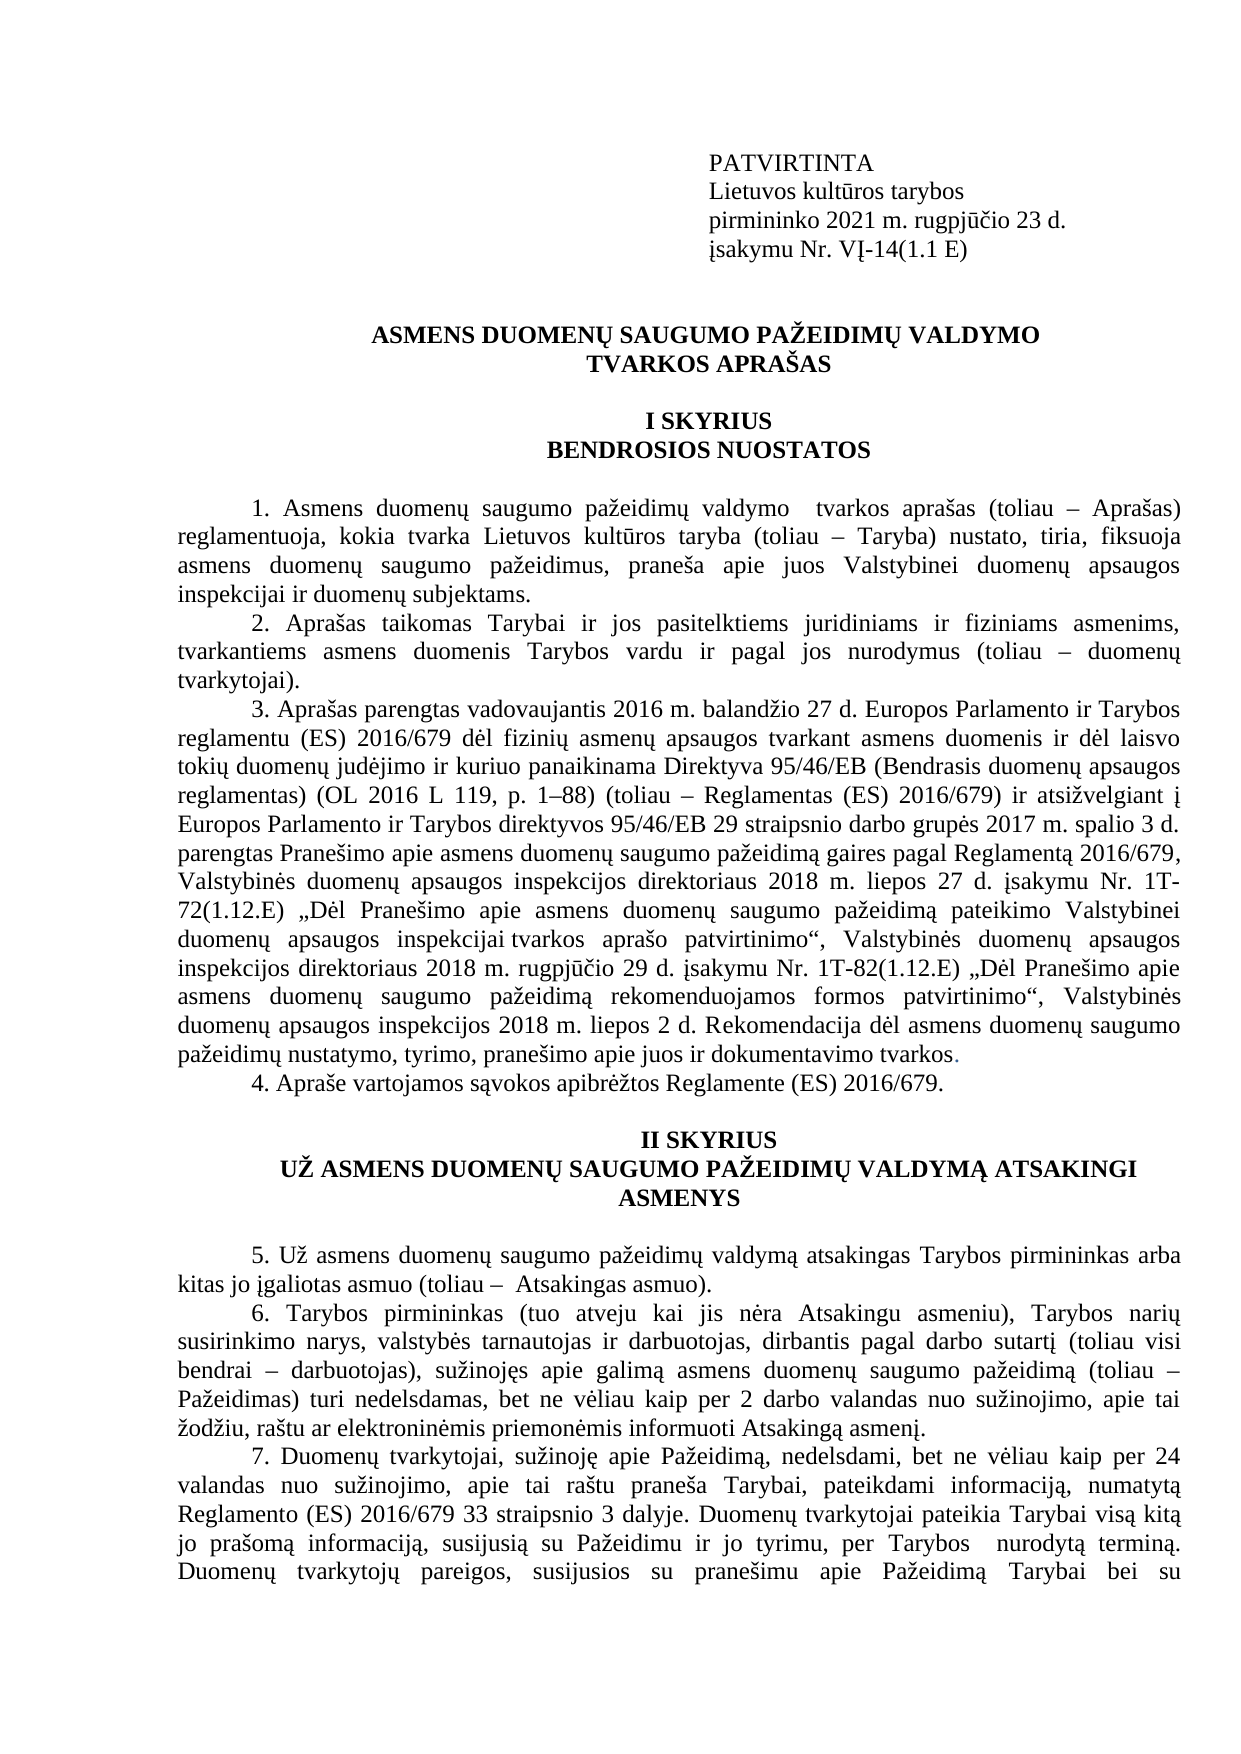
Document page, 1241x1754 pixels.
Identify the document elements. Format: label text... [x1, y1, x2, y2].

text PATVIRTINTA [582, 148, 1166, 176]
text Lietuvos kultūros tarybos [582, 176, 1166, 205]
subtitle 3. Aprašas parengtas vadovaujantis 2016 m. balandžio 27 d. Europos Parlamento ir Tarybos reglamentu (ES) 2016/679 dėl fizinių asmenų apsaugos tvarkant asmens duomenis ir dėl laisvo tokių duomenų judėjimo ir kuriuo panaikinama Direktyva 95/46/EB (Bendrasis duomenų apsaugos reglamentas) (OL 2016 L 119, p. 1–88) (toliau – Reglamentas (ES) 2016/679) ir atsižvelgiant į Europos Parlamento ir Tarybos direktyvos 95/46/EB 29 straipsnio darbo grupės 2017 m. spalio 3 d. parengtas Pranešimo apie asmens duomenų saugumo pažeidimą gaires pagal Reglamentą 2016/679, Valstybinės duomenų apsaugos inspekcijos direktoriaus 2018 m. liepos 27 d. įsakymu Nr. 1T-72(1.12.E) „Dėl Pranešimo apie asmens duomenų saugumo pažeidimą pateikimo Valstybinei duomenų apsaugos inspekcijai tvarkos aprašo patvirtinimo“, Valstybinės duomenų apsaugos inspekcijos direktoriaus 2018 m. rugpjūčio 29 d. įsakymu Nr. 1T-82(1.12.E) „Dėl Pranešimo apie asmens duomenų saugumo pažeidimą rekomenduojamos formos patvirtinimo“, Valstybinės duomenų apsaugos inspekcijos 2018 m. liepos 2 d. Rekomendacija dėl asmens duomenų saugumo pažeidimų nustatymo, tyrimo, pranešimo apie juos ir dokumentavimo tvarkos. [177, 694, 1181, 1068]
text 5. Už asmens duomenų saugumo pažeidimų valdymą atsakingas Tarybos pirmininkas arba kitas jo įgaliotas asmuo (toliau – Atsakingas asmuo). [177, 1240, 1181, 1298]
text 7. Duomenų tvarkytojai, sužinoję apie Pažeidimą, nedelsdami, bet ne vėliau kaip per 24 valandas nuo sužinojimo, apie tai raštu praneša Tarybai, pateikdami informaciją, numatytą Reglamento (ES) 2016/679 33 straipsnio 3 dalyje. Duomenų tvarkytojai pateikia Tarybai visą kitą jo prašomą informaciją, susijusią su Pažeidimu ir jo tyrimu, per Tarybos nurodytą terminą. Duomenų tvarkytojų pareigos, susijusios su pranešimu apie Pažeidimą Tarybai bei su [177, 1441, 1181, 1585]
text 4. Apraše vartojamos sąvokos apibrėžtos Reglamente (ES) 2016/679. [177, 1068, 1181, 1096]
text pirmininko 2021 m. rugpjūčio 23 d. [582, 205, 1166, 234]
text ASMENS DUOMENŲ SAUGUMO PAŽEIDIMŲ VALDYMO [177, 320, 1181, 349]
text 1. Asmens duomenų saugumo pažeidimų valdymo tvarkos aprašas (toliau – Aprašas) reglamentuoja, kokia tvarka Lietuvos kultūros taryba (toliau – Taryba) nustato, tiria, fiksuoja asmens duomenų saugumo pažeidimus, praneša apie juos Valstybinei duomenų apsaugos inspekcijai ir duomenų subjektams. [177, 493, 1181, 608]
text TVARKOS APRAŠAS [177, 349, 1181, 378]
text 2. Aprašas taikomas Tarybai ir jos pasitelktiems juridiniams ir fiziniams asmenims, tvarkantiems asmens duomenis Tarybos vardu ir pagal jos nurodymus (toliau – duomenų tvarkytojai). [177, 608, 1181, 694]
text BENDROSIOS NUOSTATOS [177, 435, 1181, 464]
text įsakymu Nr. VĮ-14(1.1 E) [582, 234, 1166, 263]
text I SKYRIUS [177, 406, 1181, 435]
text 6. Tarybos pirmininkas (tuo atveju kai jis nėra Atsakingu asmeniu), Tarybos narių susirinkimo narys, valstybės tarnautojas ir darbuotojas, dirbantis pagal darbo sutartį (toliau visi bendrai – darbuotojas), sužinojęs apie galimą asmens duomenų saugumo pažeidimą (toliau – Pažeidimas) turi nedelsdamas, bet ne vėliau kaip per 2 darbo valandas nuo sužinojimo, apie tai žodžiu, raštu ar elektroninėmis priemonėmis informuoti Atsakingą asmenį. [177, 1298, 1181, 1441]
text II SKYRIUS [177, 1125, 1181, 1154]
text UŽ ASMENS DUOMENŲ SAUGUMO PAŽEIDIMŲ VALDYMĄ ATSAKINGI ASMENYS [177, 1154, 1181, 1211]
